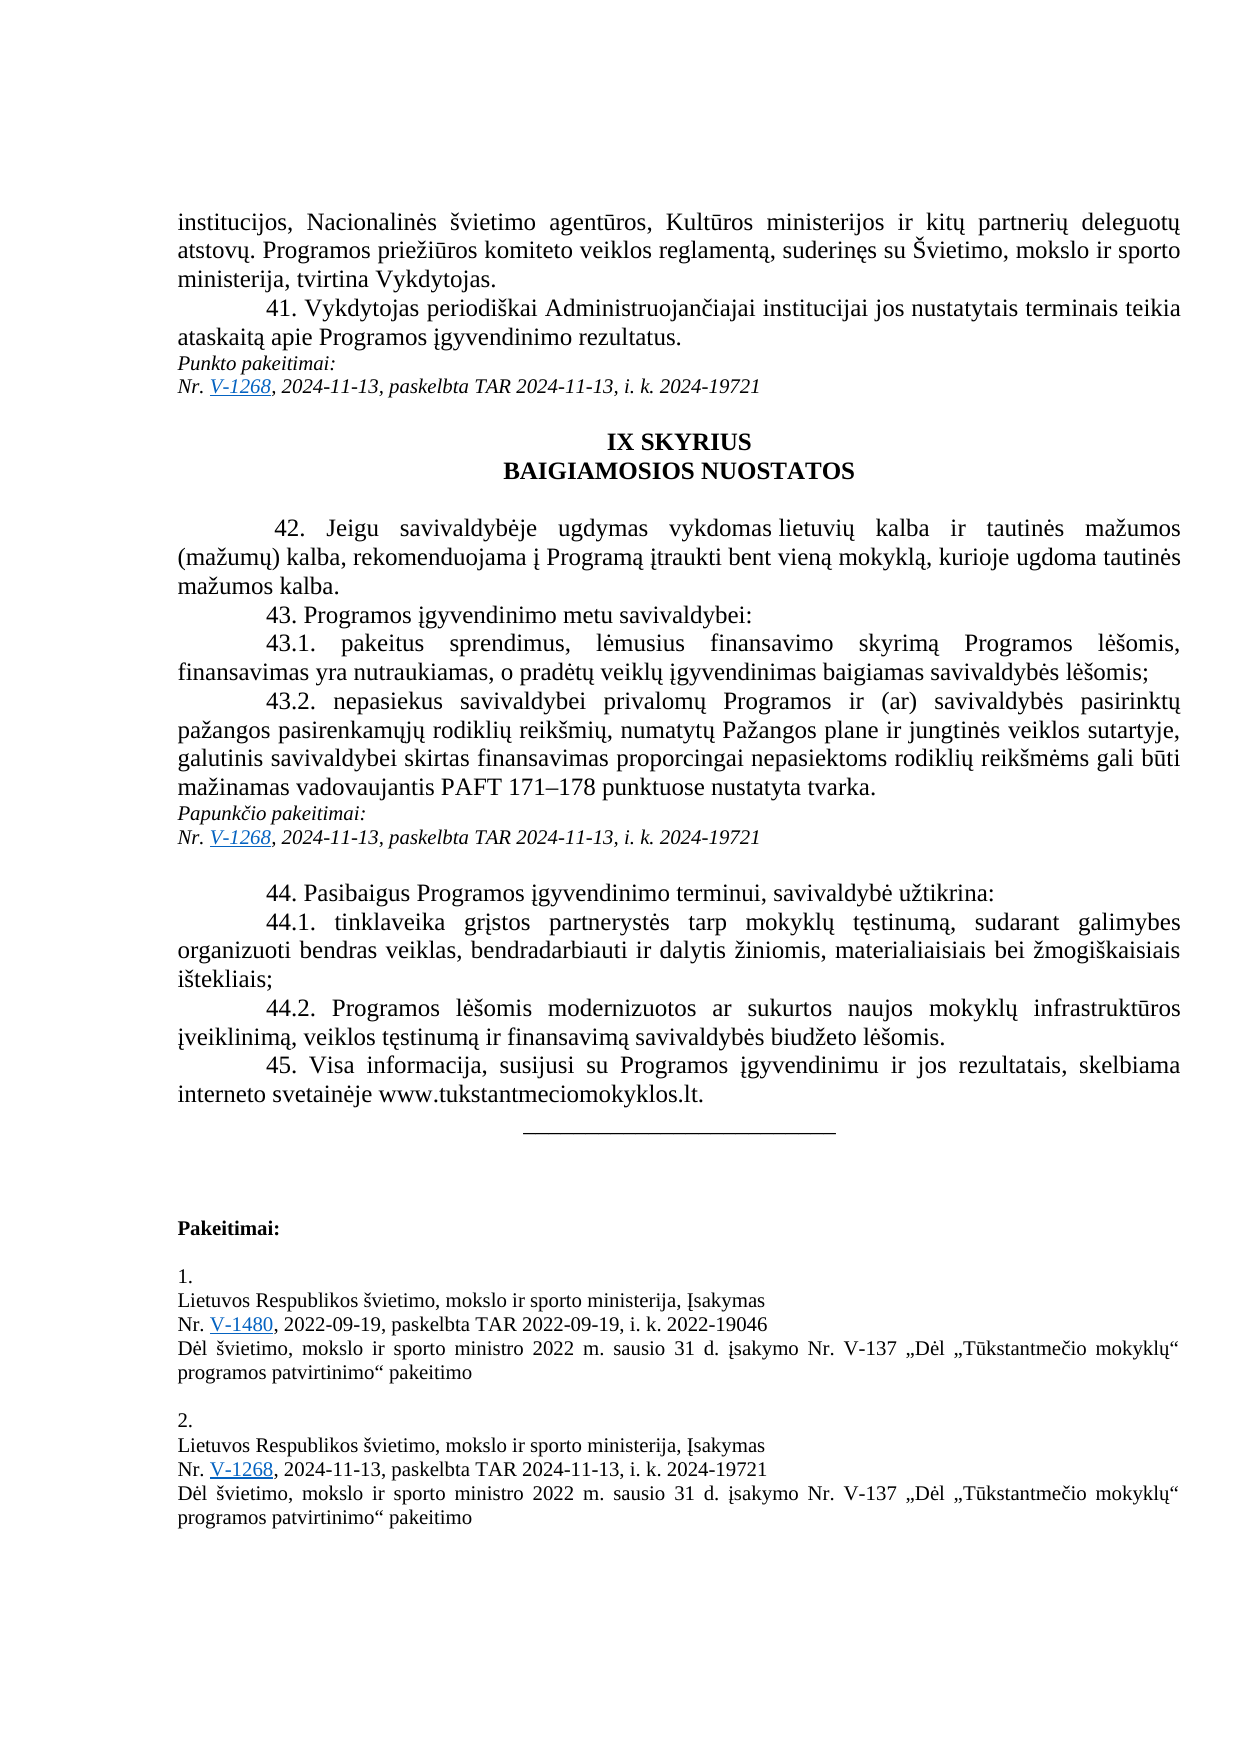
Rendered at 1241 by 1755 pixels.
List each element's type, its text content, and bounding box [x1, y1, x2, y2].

text 2. [177, 1408, 1181, 1432]
text 44.2. Programos lėšomis modernizuotos ar sukurtos naujos mokyklų infrastruktūros įveiklinimą, veiklos tęstinumą ir finansavimą savivaldybės biudžeto lėšomis. [177, 993, 1181, 1050]
text _________________________ [177, 1108, 1181, 1137]
text 44. Pasibaigus Programos įgyvendinimo terminui, savivaldybė užtikrina: [177, 878, 1181, 907]
text 43.1. pakeitus sprendimus, lėmusius finansavimo skyrimą Programos lėšomis, finansavimas yra nutraukiamas, o pradėtų veiklų įgyvendinimas baigiamas savivaldybės lėšomis; [177, 628, 1181, 686]
text Nr. V-1268, 2024-11-13, paskelbta TAR 2024-11-13, i. k. 2024-19721 [177, 1457, 1181, 1481]
text Lietuvos Respublikos švietimo, mokslo ir sporto ministerija, Įsakymas [177, 1432, 1181, 1457]
text 45. Visa informacija, susijusi su Programos įgyvendinimu ir jos rezultatais, skelbiama interneto svetainėje www.tukstantmeciomokyklos.lt. [177, 1050, 1181, 1108]
text 1. [177, 1264, 1181, 1288]
text Punkto pakeitimai: [177, 350, 1181, 374]
text Nr. V-1268, 2024-11-13, paskelbta TAR 2024-11-13, i. k. 2024-19721 [177, 825, 1181, 849]
text 43.2. nepasiekus savivaldybei privalomų Programos ir (ar) savivaldybės pasirinktų pažangos pasirenkamųjų rodiklių reikšmių, numatytų Pažangos plane ir jungtinės veiklos sutartyje, galutinis savivaldybei skirtas finansavimas proporcingai nepasiektoms rodiklių reikšmėms gali būti mažinamas vadovaujantis PAFT 171–178 punktuose nustatyta tvarka. [177, 686, 1181, 801]
text IX SKYRIUS [177, 427, 1181, 456]
text 44.1. tinklaveika grįstos partnerystės tarp mokyklų tęstinumą, sudarant galimybes organizuoti bendras veiklas, bendradarbiauti ir dalytis žiniomis, materialiaisiais bei žmogiškaisiais ištekliais; [177, 907, 1181, 993]
text institucijos, Nacionalinės švietimo agentūros, Kultūros ministerijos ir kitų partnerių deleguotų atstovų. Programos priežiūros komiteto veiklos reglamentą, suderinęs su Švietimo, mokslo ir sporto ministerija, tvirtina Vykdytojas. [177, 207, 1181, 293]
text BAIGIAMOSIOS NUOSTATOS [177, 456, 1181, 485]
text Papunkčio pakeitimai: [177, 801, 1181, 825]
text 42. Jeigu savivaldybėje ugdymas vykdomas lietuvių kalba ir tautinės mažumos (mažumų) kalba, rekomenduojama į Programą įtraukti bent vieną mokyklą, kurioje ugdoma tautinės mažumos kalba. [177, 513, 1181, 600]
text Dėl švietimo, mokslo ir sporto ministro 2022 m. sausio 31 d. įsakymo Nr. V-137 „Dėl „Tūkstantmečio mokyklų“ programos patvirtinimo“ pakeitimo [177, 1481, 1181, 1529]
text Pakeitimai: [177, 1216, 1181, 1240]
text 43. Programos įgyvendinimo metu savivaldybei: [177, 600, 1181, 628]
text Dėl švietimo, mokslo ir sporto ministro 2022 m. sausio 31 d. įsakymo Nr. V-137 „Dėl „Tūkstantmečio mokyklų“ programos patvirtinimo“ pakeitimo [177, 1336, 1181, 1384]
text Lietuvos Respublikos švietimo, mokslo ir sporto ministerija, Įsakymas [177, 1288, 1181, 1312]
text 41. Vykdytojas periodiškai Administruojančiajai institucijai jos nustatytais terminais teikia ataskaitą apie Programos įgyvendinimo rezultatus. [177, 293, 1181, 350]
text Nr. V-1480, 2022-09-19, paskelbta TAR 2022-09-19, i. k. 2022-19046 [177, 1312, 1181, 1336]
text Nr. V-1268, 2024-11-13, paskelbta TAR 2024-11-13, i. k. 2024-19721 [177, 374, 1181, 398]
